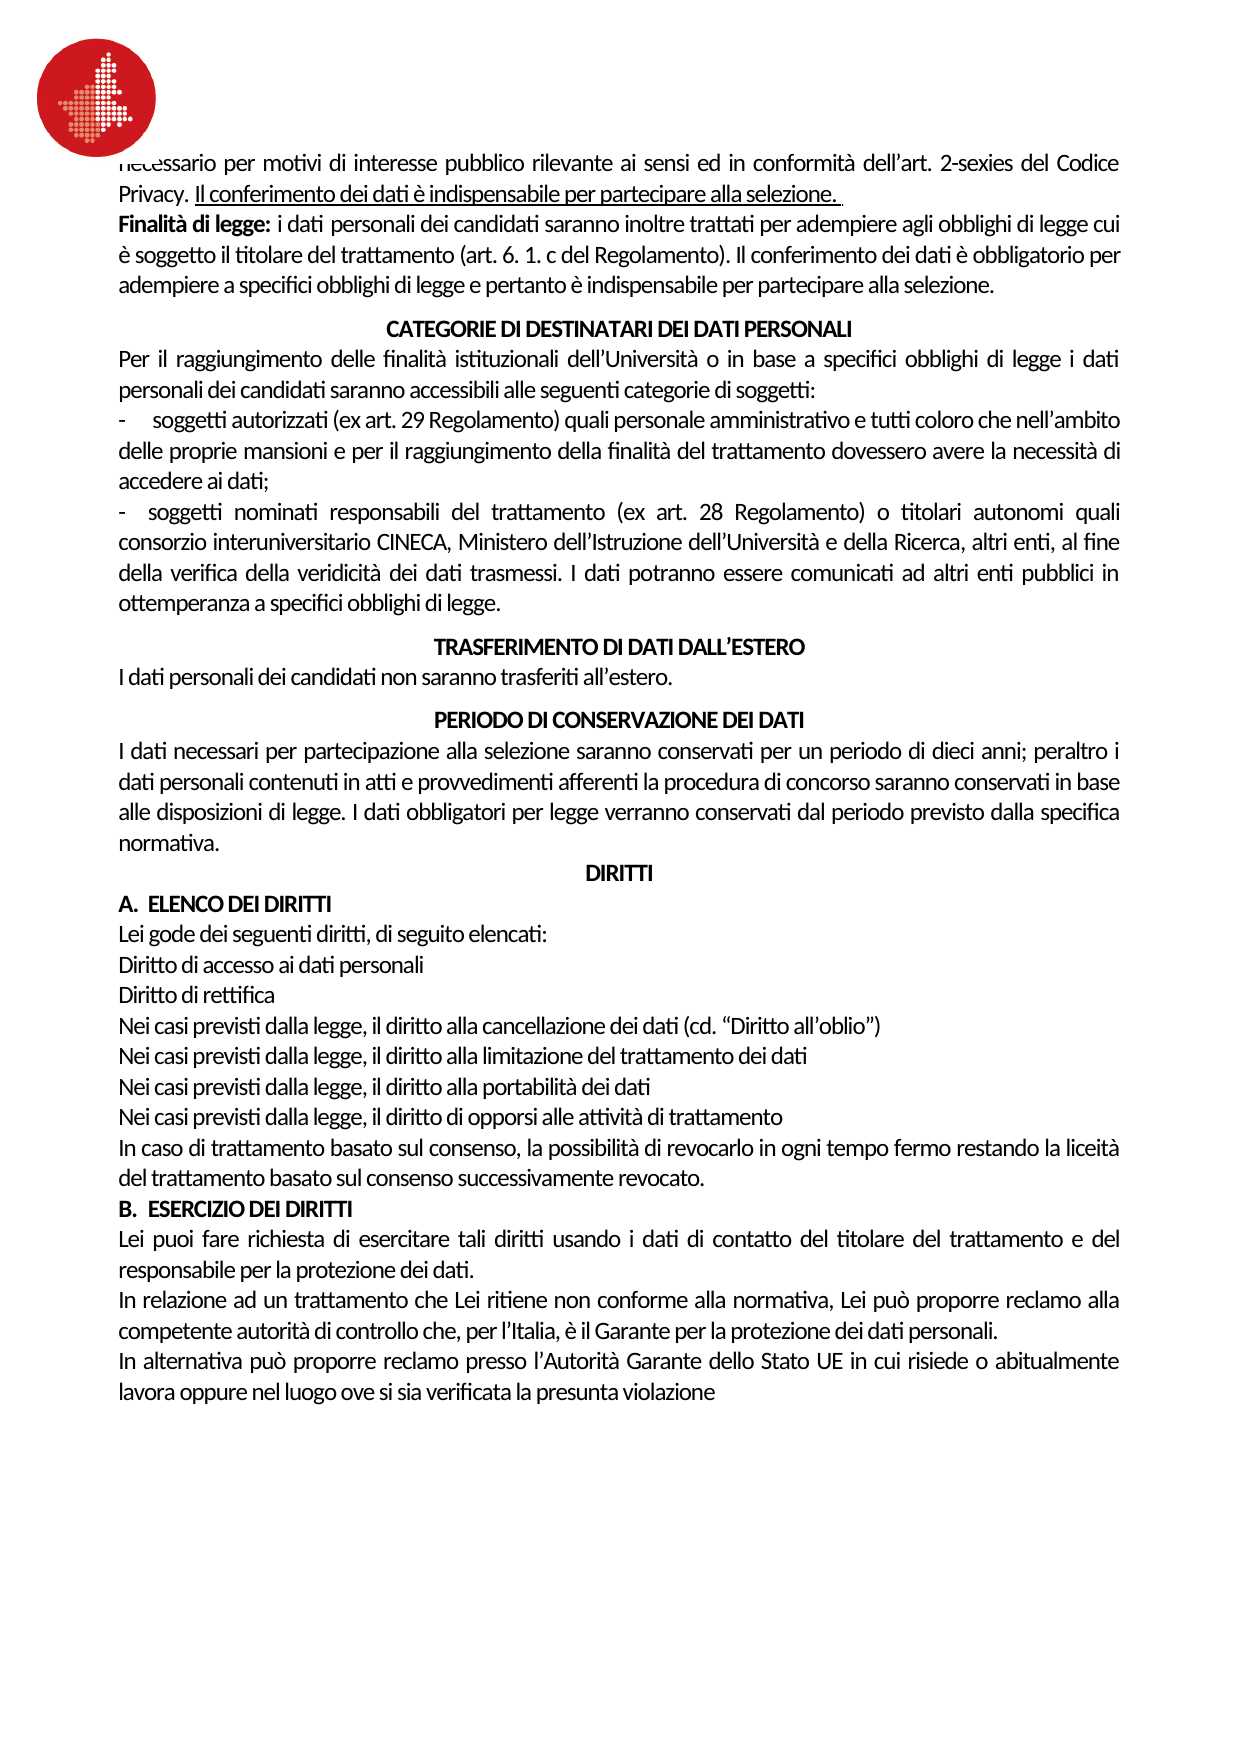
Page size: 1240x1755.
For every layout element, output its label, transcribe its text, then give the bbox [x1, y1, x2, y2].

text Lei gode dei seguenti diritti, di seguito elencati: [118, 918, 1121, 949]
text Nei casi previsti dalla legge, il diritto di opporsi alle attività di trattamento [118, 1101, 1121, 1132]
list soggetti nominati responsabili del trattamento (ex art. 28 Regolamento) o titolari autonomi quali consorzio interuniversitario CINECA, Ministero dell’Istruzione dell’Università e della Ricerca, altri enti, al fine della verifica della veridicità dei dati trasmessi. I dati potranno essere comunicati ad altri enti pubblici in ottemperanza a specifici obblighi di legge. [118, 496, 1121, 618]
text Nei casi previsti dalla legge, il diritto alla portabilità dei dati [118, 1071, 1121, 1101]
text DIRITTI [118, 857, 1121, 888]
text TRASFERIMENTO DI DATI DALL’ESTERO [118, 631, 1121, 661]
text Diritto di accesso ai dati personali [118, 949, 1121, 979]
text Diritto di rettifica [118, 979, 1121, 1010]
text CATEGORIE DI DESTINATARI DEI DATI PERSONALI [118, 313, 1121, 343]
text necessario per motivi di interesse pubblico rilevante ai sensi ed in conformità dell’art. 2-sexies del Codice Privacy. Il conferimento dei dati è indispensabile per partecipare alla selezione. [118, 148, 1121, 209]
text I dati necessari per partecipazione alla selezione saranno conservati per un periodo di dieci anni; peraltro i dati personali contenuti in atti e provvedimenti afferenti la procedura di concorso saranno conservati in base alle disposizioni di legge. I dati obbligatori per legge verranno conservati dal periodo previsto dalla specifica normativa. [118, 735, 1121, 857]
text PERIODO DI CONSERVAZIONE DEI DATI [118, 704, 1121, 735]
text Lei puoi fare richiesta di esercitare tali diritti usando i dati di contatto del titolare del trattamento e del responsabile per la protezione dei dati. [118, 1223, 1121, 1284]
text Per il raggiungimento delle finalità istituzionali dell’Università o in base a specifici obblighi di legge i dati personali dei candidati saranno accessibili alle seguenti categorie di soggetti: [118, 343, 1121, 404]
text I dati personali dei candidati non saranno trasferiti all’estero. [118, 661, 1121, 692]
list ELENCO DEI DIRITTI [118, 888, 1121, 918]
text Nei casi previsti dalla legge, il diritto alla limitazione del trattamento dei dati [118, 1040, 1121, 1071]
list soggetti autorizzati (ex art. 29 Regolamento) quali personale amministrativo e tutti coloro che nell’ambito delle proprie mansioni e per il raggiungimento della finalità del trattamento dovessero avere la necessità di accedere ai dati; [118, 404, 1121, 496]
list ESERCIZIO DEI DIRITTI [118, 1193, 1121, 1223]
text Nei casi previsti dalla legge, il diritto alla cancellazione dei dati (cd. “Diritto all’oblio”) [118, 1010, 1121, 1040]
text In relazione ad un trattamento che Lei ritiene non conforme alla normativa, Lei può proporre reclamo alla competente autorità di controllo che, per l’Italia, è il Garante per la protezione dei dati personali. [118, 1284, 1121, 1346]
text Finalità di legge: i dati personali dei candidati saranno inoltre trattati per adempiere agli obblighi di legge cui è soggetto il titolare del trattamento (art. 6. 1. c del Regolamento). Il conferimento dei dati è obbligatorio per adempiere a specifici obblighi di legge e pertanto è indispensabile per partecipare alla selezione. [118, 209, 1121, 300]
text In caso di trattamento basato sul consenso, la possibilità di revocarlo in ogni tempo fermo restando la liceità del trattamento basato sul consenso successivamente revocato. [118, 1132, 1121, 1193]
text In alternativa può proporre reclamo presso l’Autorità Garante dello Stato UE in cui risiede o abitualmente lavora oppure nel luogo ove si sia verificata la presunta violazione [118, 1346, 1121, 1407]
